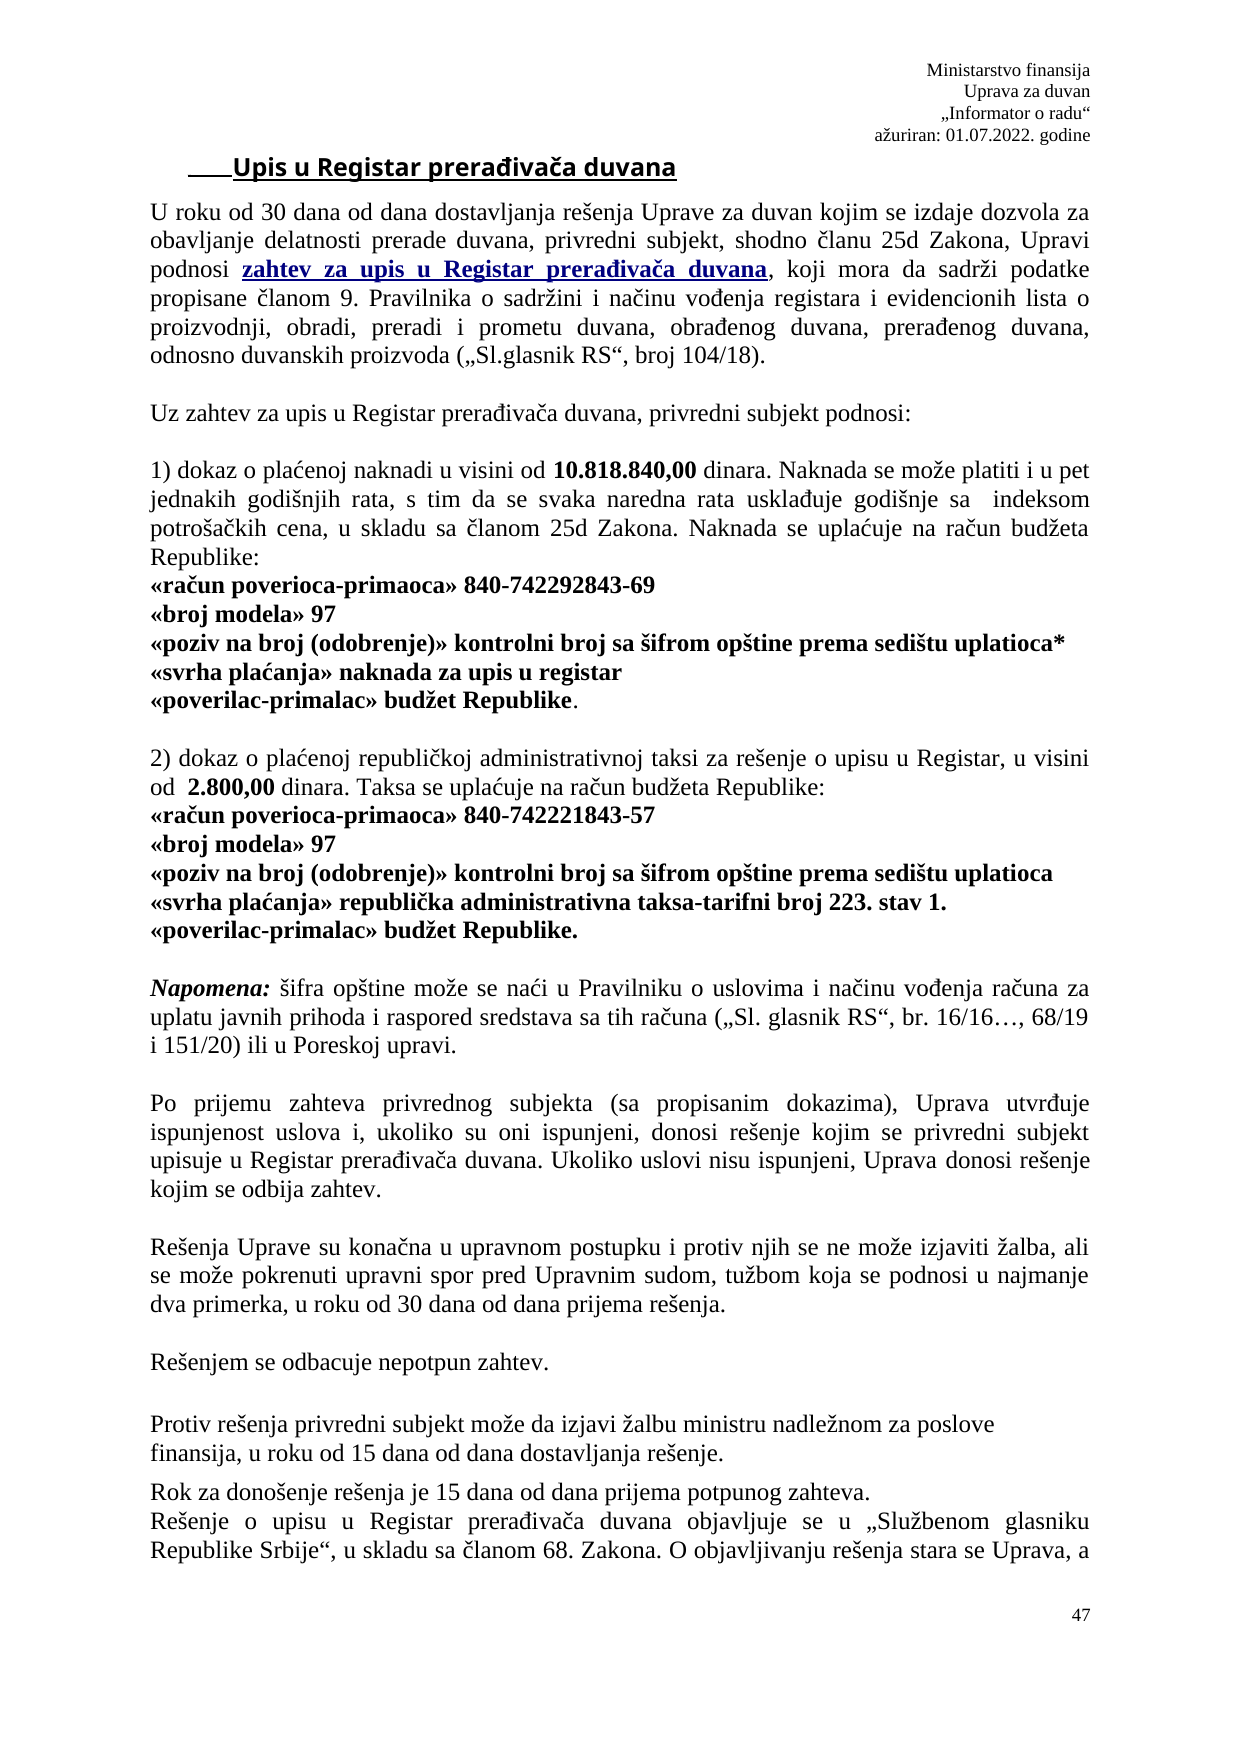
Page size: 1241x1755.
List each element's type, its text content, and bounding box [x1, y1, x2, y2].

text «poziv na broj (odobrenje)» kontrolni broj sa šifrom opštine prema sedištu uplatioca [150, 858, 1090, 887]
text U roku od 30 dana od dana dostavlјanja rešenja Uprave za duvan kojim se izdaje dozvola za obavlјanje delatnosti prerade duvana, privredni subjekt, shodno članu 25d Zakona, Upravi podnosi zahtev za upis u Registar prerađivača duvana, koji mora da sadrži podatke propisane članom 9. Pravilnika o sadržini i načinu vođenja registara i evidencionih lista o proizvodnji, obradi, preradi i prometu duvana, obrađenog duvana, prerađenog duvana, odnosno duvanskih proizvoda („Sl.glasnik RS“, broj 104/18). [150, 197, 1090, 369]
text «poverilac-primalac» budžet Republike. [150, 915, 1090, 944]
text «račun poverioca-primaoca» 840-742221843-57 [150, 800, 1090, 829]
text 1) dokaz o plaćenoj naknadi u visini od 10.818.840,00 dinara. Naknada se može platiti i u pet jednakih godišnjih rata, s tim da se svaka naredna rata usklađuje godišnje sa indeksom potrošačkih cena, u skladu sa članom 25d Zakona. Naknada se uplaćuje na račun budžeta Republike: [150, 455, 1090, 570]
text «svrha plaćanja» naknada za upis u registar [150, 657, 1090, 685]
text Po prijemu zahteva privrednog subjekta (sa propisanim dokazima), Uprava utvrđuje ispunjenost uslova i, ukoliko su oni ispunjeni, donosi rešenje kojim se privredni subjekt upisuje u Registar prerađivača duvana. Ukoliko uslovi nisu ispunjeni, Uprava donosi rešenje kojim se odbija zahtev. [150, 1088, 1090, 1203]
text Rok za donošenje rešenja je 15 dana od dana prijema potpunog zahteva. [150, 1477, 1090, 1506]
text «poziv na broj (odobrenje)» kontrolni broj sa šifrom opštine prema sedištu uplatioca* [150, 628, 1090, 657]
text Uz zahtev za upis u Registar prerađivača duvana, privredni subjekt podnosi: [150, 398, 1090, 427]
text Rešenje o upisu u Registar prerađivača duvana objavlјuje se u „Službenom glasniku Republike Srbije“, u skladu sa članom 68. Zakona. O objavlјivanju rešenja stara se Uprava, a [150, 1506, 1090, 1563]
subtitle Upis u Registar prerađivača duvana [187, 150, 1090, 184]
text «broj modela» 97 [150, 829, 1090, 858]
text Rešenjem se odbacuje nepotpun zahtev. [150, 1347, 1090, 1375]
text 2) dokaz o plaćenoj republičkoj administrativnoj taksi za rešenje o upisu u Registar, u visini od 2.800,00 dinara. Taksa se uplaćuje na račun budžeta Republike: [150, 743, 1090, 800]
text Rešenja Uprave su konačna u upravnom postupku i protiv njih se ne može izjaviti žalba, ali se može pokrenuti upravni spor pred Upravnim sudom, tužbom koja se podnosi u najmanje dva primerka, u roku od 30 dana od dana prijema rešenja. [150, 1232, 1090, 1318]
text Protiv rešenja privredni subjekt može da izjavi žalbu ministru nadležnom za poslove finansija, u roku od 15 dana od dana dostavlјanja rešenje. [150, 1409, 1090, 1467]
text Napomena: šifra opštine može se naći u Pravilniku o uslovima i načinu vođenja računa za uplatu javnih prihoda i raspored sredstava sa tih računa („Sl. glasnik RS“, br. 16/16…, 68/19 i 151/20) ili u Poreskoj upravi. [150, 973, 1090, 1059]
text «račun poverioca-primaoca» 840-742292843-69 [150, 570, 1090, 599]
text «poverilac-primalac» budžet Republike. [150, 685, 1090, 714]
text «broj modela» 97 [150, 599, 1090, 628]
text «svrha plaćanja» republička administrativna taksa-tarifni broj 223. stav 1. [150, 887, 1090, 915]
